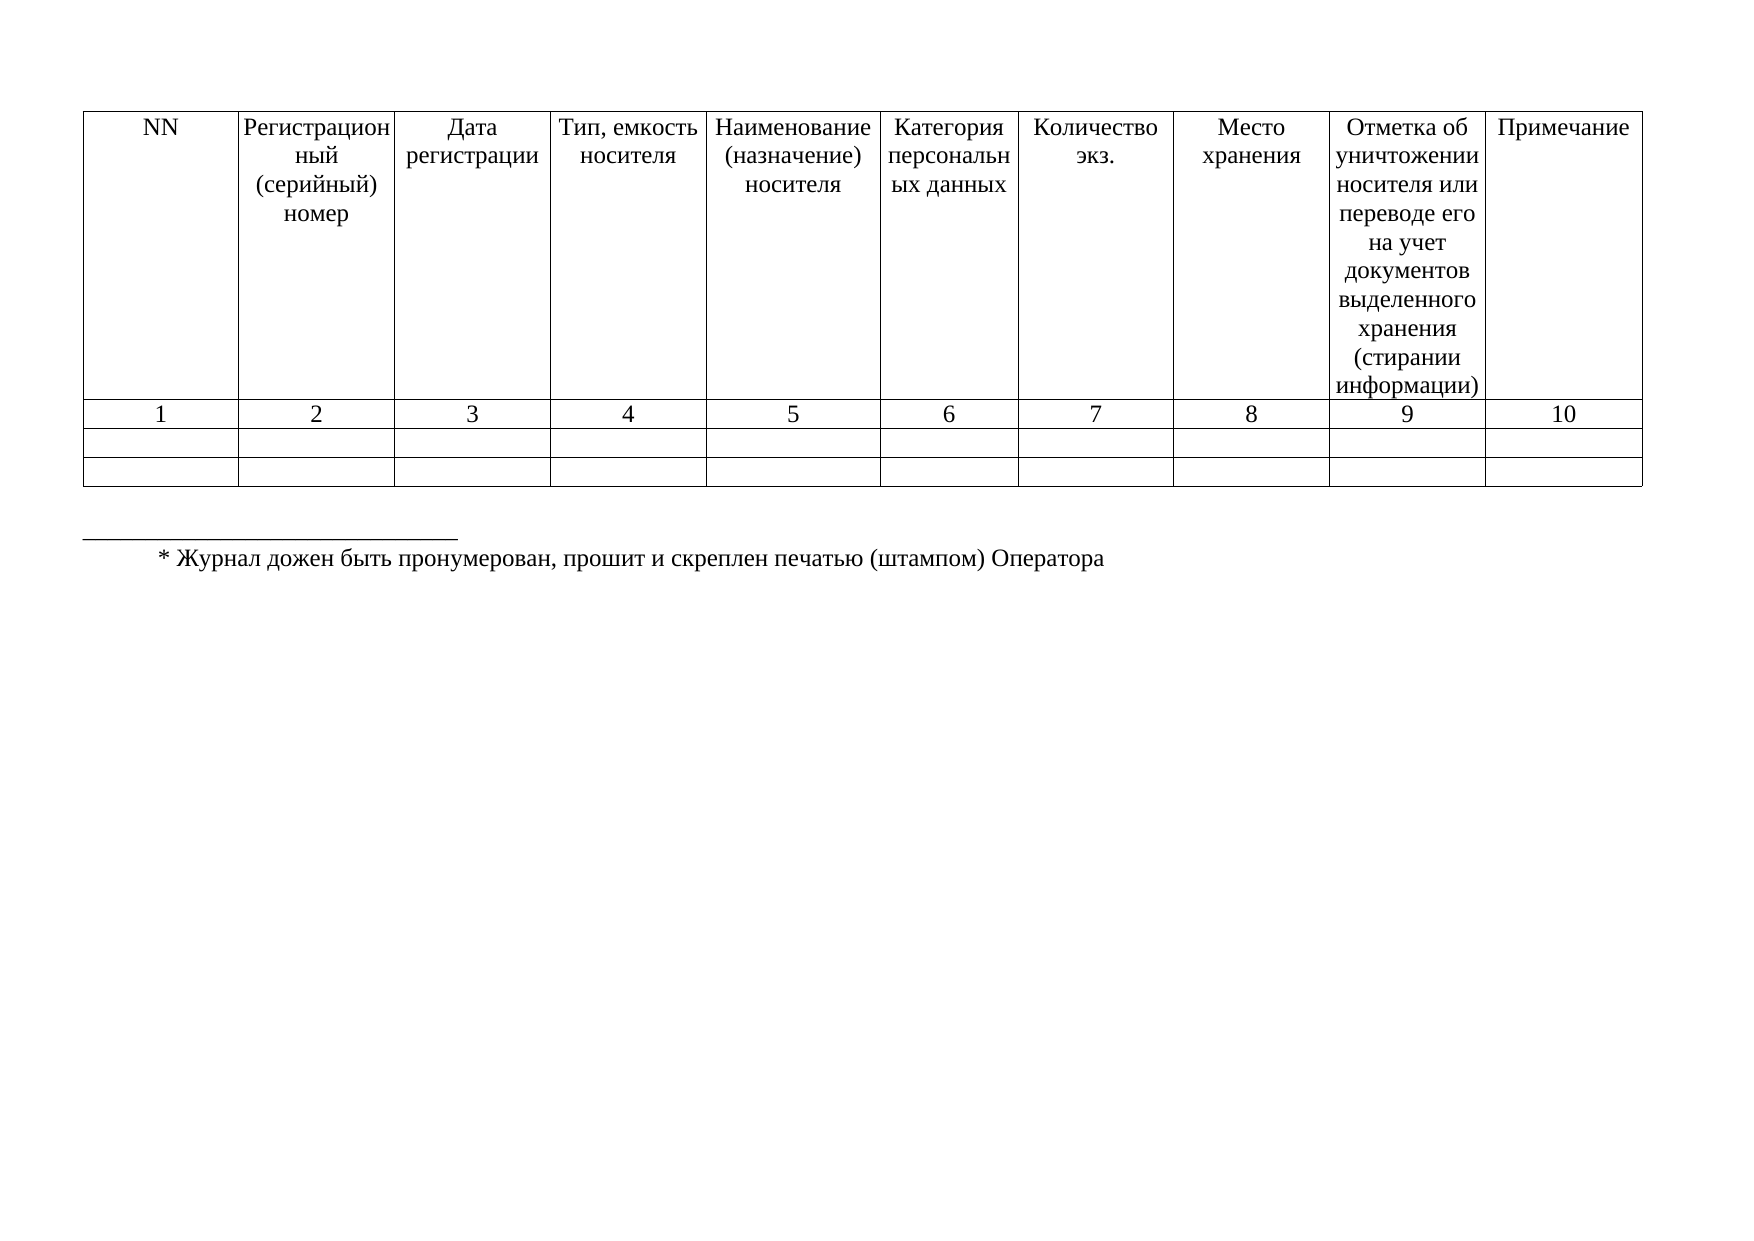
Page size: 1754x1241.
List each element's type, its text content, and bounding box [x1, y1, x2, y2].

table_cell [881, 429, 1018, 457]
text ______________________________ [83, 514, 1671, 543]
table_cell [84, 458, 238, 486]
table_cell 6 [881, 400, 1018, 428]
table_header Тип, емкость носителя [551, 112, 706, 399]
table_cell 5 [707, 400, 880, 428]
table_cell [551, 429, 706, 457]
table_cell [1019, 429, 1173, 457]
table_header Количество экз. [1019, 112, 1173, 399]
text * Журнал дожен быть пронумерован, прошит и скреплен печатью (штампом) Оператора [83, 543, 1671, 572]
table_cell [551, 458, 706, 486]
table_cell 3 [395, 400, 550, 428]
table_cell [1174, 458, 1329, 486]
table_cell 10 [1486, 400, 1642, 428]
table_cell [84, 429, 238, 457]
table_header Примечание [1486, 112, 1642, 399]
table_cell [881, 458, 1018, 486]
table_header NN [84, 112, 238, 399]
table_cell [1486, 429, 1642, 457]
table_cell 4 [551, 400, 706, 428]
table_cell [1486, 458, 1642, 486]
table_cell [395, 458, 550, 486]
table_header Категория персональных данных [881, 112, 1018, 399]
table_header Отметка об уничтожении носителя или переводе его на учет документов выделенного хранения (стирании информации) [1330, 112, 1485, 399]
table_cell [707, 458, 880, 486]
table_header Регистрационный (серийный) номер [239, 112, 394, 399]
table_cell 1 [84, 400, 238, 428]
table_cell 8 [1174, 400, 1329, 428]
table_cell [707, 429, 880, 457]
table_cell [1174, 429, 1329, 457]
table_cell [1019, 458, 1173, 486]
table_cell [1330, 429, 1485, 457]
table_cell 7 [1019, 400, 1173, 428]
table_header Место хранения [1174, 112, 1329, 399]
table_header Наименование (назначение) носителя [707, 112, 880, 399]
table_cell [1330, 458, 1485, 486]
table_header Дата регистрации [395, 112, 550, 399]
table_cell [239, 429, 394, 457]
table_cell 9 [1330, 400, 1485, 428]
table_cell 2 [239, 400, 394, 428]
table_cell [239, 458, 394, 486]
table_cell [395, 429, 550, 457]
